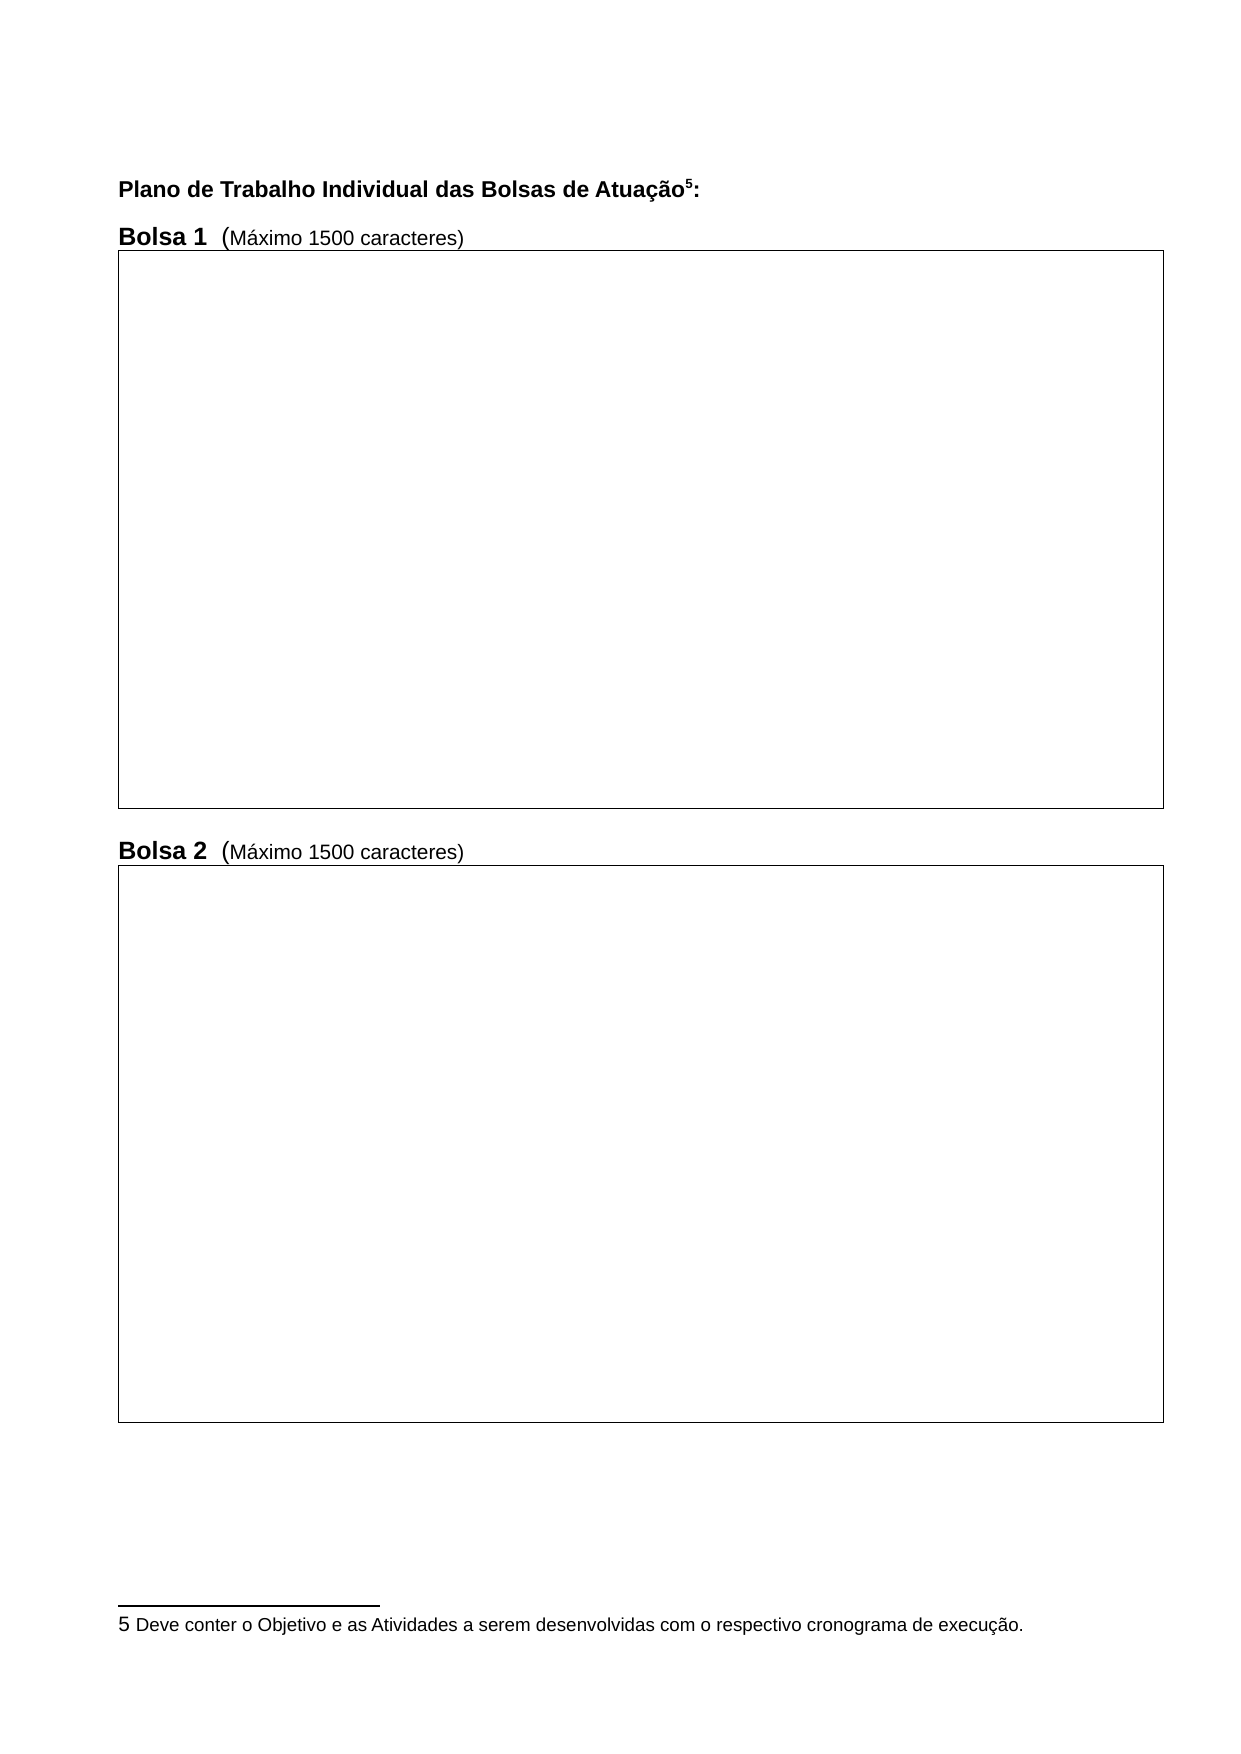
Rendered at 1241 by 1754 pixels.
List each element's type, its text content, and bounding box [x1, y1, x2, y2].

text Bolsa 2 (Máximo 1500 caracteres) [118, 836, 1163, 865]
text Plano de Trabalho Individual das Bolsas de Atuação: [118, 174, 1163, 203]
text Deve conter o Objetivo e as Atividades a serem desenvolvidas com o respectivo cronograma de execução. [118, 1612, 1163, 1636]
text Bolsa 1 (Máximo 1500 caracteres) [118, 222, 1163, 250]
